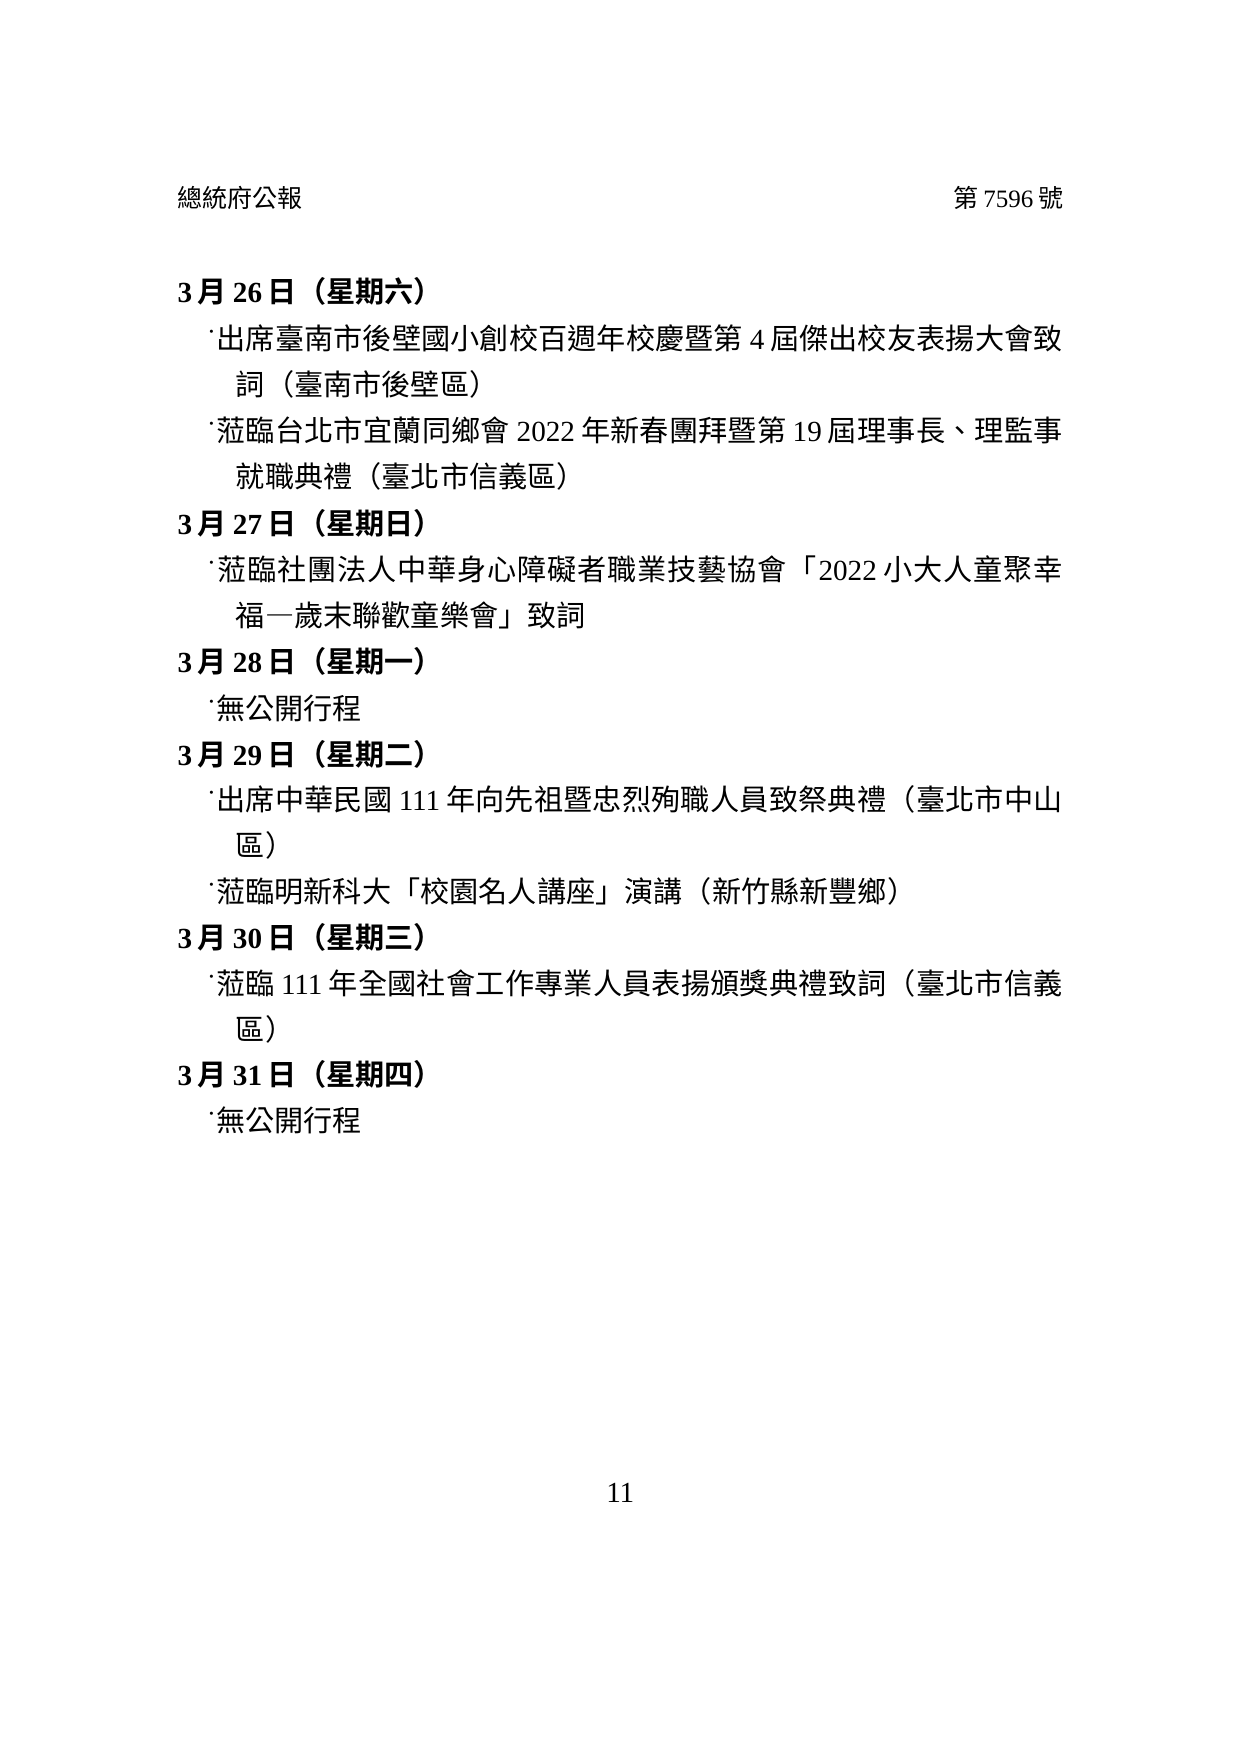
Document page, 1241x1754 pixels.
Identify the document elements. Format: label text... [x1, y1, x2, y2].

text ˙蒞臨台北市宜蘭同鄉會2022年新春團拜暨第19屆理事長、理監事就職典禮（臺北市信義區） [206, 404, 1063, 497]
text 3月31日（星期四） [177, 1049, 1063, 1095]
text 3月30日（星期三） [177, 912, 1063, 957]
text ˙蒞臨社團法人中華身心障礙者職業技藝協會「2022小大人童聚幸福—歲末聯歡童樂會」致詞 [206, 543, 1063, 636]
text ˙出席臺南市後壁國小創校百週年校慶暨第4屆傑出校友表揚大會致詞（臺南市後壁區） [206, 312, 1063, 404]
text 3月29日（星期二） [177, 728, 1063, 774]
text 3月27日（星期日） [177, 497, 1063, 543]
text ˙無公開行程 [206, 1095, 1063, 1141]
text ˙蒞臨111年全國社會工作專業人員表揚頒獎典禮致詞（臺北市信義區） [206, 957, 1063, 1049]
text 3月28日（星期一） [177, 636, 1063, 682]
text ˙出席中華民國111年向先祖暨忠烈殉職人員致祭典禮（臺北市中山區） [206, 774, 1063, 866]
text ˙蒞臨明新科大「校園名人講座」演講（新竹縣新豐鄉） [206, 866, 1063, 912]
text ˙無公開行程 [206, 682, 1063, 728]
text 3月26日（星期六） [177, 266, 1063, 312]
